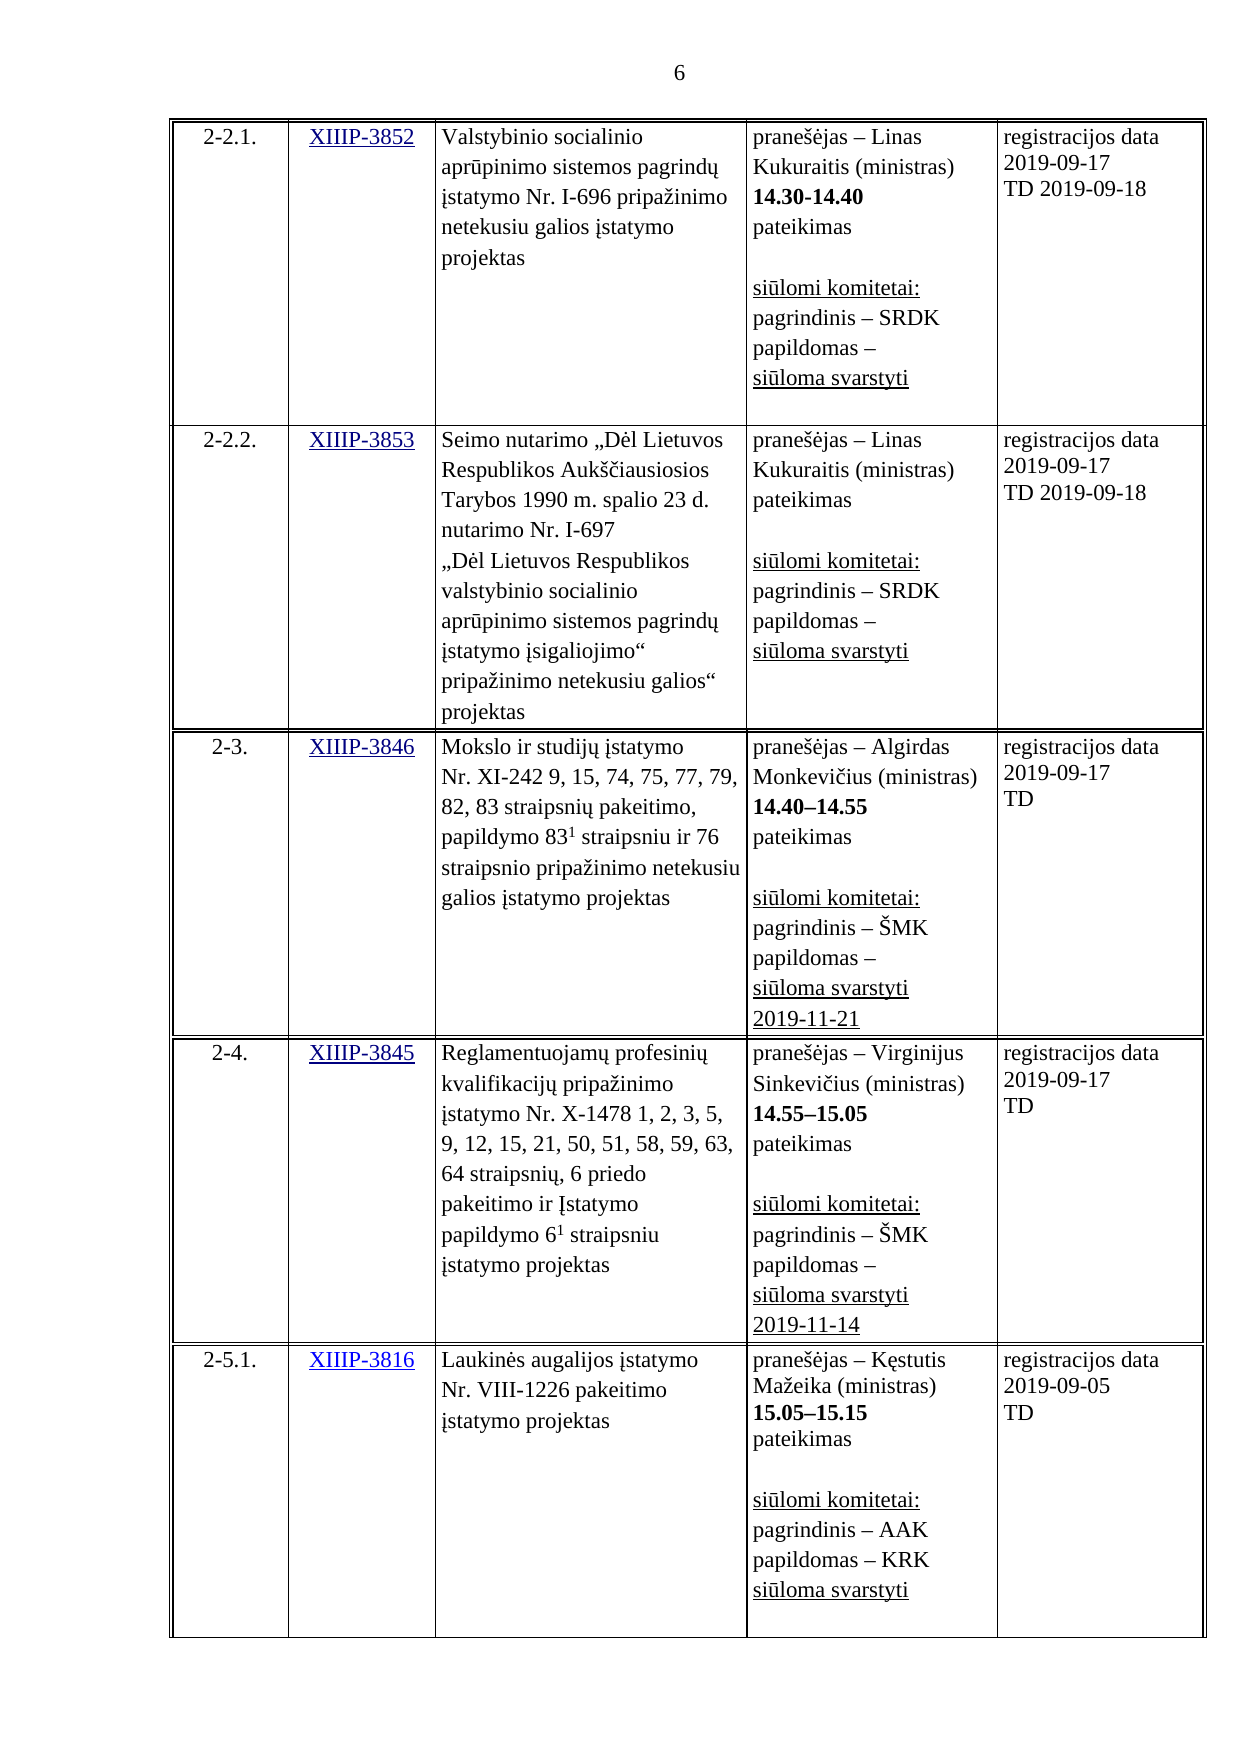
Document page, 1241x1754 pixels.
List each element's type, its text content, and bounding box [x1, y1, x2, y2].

table_cell registracijos data 2019-09-17 TD [998, 1040, 1202, 1342]
table_cell [1207, 118, 1240, 425]
table_cell pranešėjas – Virginijus Sinkevičius (ministras) 14.55–15.05 pateikimas siūlomi komitetai: pagrindinis – ŠMK papildomas – siūloma svarstyti 2019-11-14 [748, 1040, 997, 1342]
table_cell XIIIP-3846 [289, 733, 435, 1035]
table_cell XIIIP-3845 [289, 1040, 435, 1342]
table_cell XIIIP-3853 [289, 426, 435, 728]
table_cell pranešėjas – Kęstutis Mažeika (ministras) 15.05–15.15 pateikimas siūlomi komitetai: pagrindinis – AAK papildomas – KRK siūloma svarstyti [748, 1346, 997, 1637]
table_cell registracijos data 2019-09-17 TD 2019-09-18 [998, 123, 1202, 425]
table_cell registracijos data 2019-09-17 TD 2019-09-18 [998, 426, 1202, 728]
table_cell 2-5.1. [174, 1346, 288, 1637]
table_cell Laukinės augalijos įstatymo Nr. VIII-1226 pakeitimo įstatymo projektas [436, 1346, 746, 1637]
table_cell 2-3. [174, 733, 288, 1035]
table_cell pranešėjas – Linas Kukuraitis (ministras) 14.30-14.40 pateikimas siūlomi komitetai: pagrindinis – SRDK papildomas – siūloma svarstyti [747, 123, 997, 425]
table_cell registracijos data 2019-09-05 TD [998, 1346, 1202, 1637]
table_cell pranešėjas – Algirdas Monkevičius (ministras) 14.40–14.55 pateikimas siūlomi komitetai: pagrindinis – ŠMK papildomas – siūloma svarstyti 2019-11-21 [748, 733, 997, 1035]
table_cell pranešėjas – Linas Kukuraitis (ministras) pateikimas siūlomi komitetai: pagrindinis – SRDK papildomas – siūloma svarstyti [747, 426, 997, 728]
table_cell [1207, 425, 1240, 728]
table_cell Valstybinio socialinio aprūpinimo sistemos pagrindų įstatymo Nr. I-696 pripažinimo netekusiu galios įstatymo projektas [436, 123, 746, 425]
table_cell 2-2.1. [174, 123, 288, 425]
table_cell [1207, 1342, 1240, 1637]
table_cell XIIIP-3816 [289, 1346, 435, 1637]
table_cell Mokslo ir studijų įstatymo Nr. XI-242 9, 15, 74, 75, 77, 79, 82, 83 straipsnių pakeitimo, papildymo 831 straipsniu ir 76 straipsnio pripažinimo netekusiu galios įstatymo projektas [436, 733, 746, 1035]
table_cell 2-2.2. [174, 426, 288, 728]
table_cell Reglamentuojamų profesinių kvalifikacijų pripažinimo įstatymo Nr. X-1478 1, 2, 3, 5, 9, 12, 15, 21, 50, 51, 58, 59, 63, 64 straipsnių, 6 priedo pakeitimo ir Įstatymo papildymo 61 straipsniu įstatymo projektas [436, 1040, 746, 1342]
table_cell registracijos data 2019-09-17 TD [998, 733, 1202, 1035]
table_cell [1207, 728, 1240, 1035]
table_cell Seimo nutarimo „Dėl Lietuvos Respublikos Aukščiausiosios Tarybos 1990 m. spalio 23 d. nutarimo Nr. I-697 „Dėl Lietuvos Respublikos valstybinio socialinio aprūpinimo sistemos pagrindų įstatymo įsigaliojimo“ pripažinimo netekusiu galios“ projektas [436, 426, 746, 728]
table_cell [1207, 1035, 1240, 1342]
table_cell XIIIP-3852 [289, 123, 435, 425]
table_cell 2-4. [174, 1040, 288, 1342]
